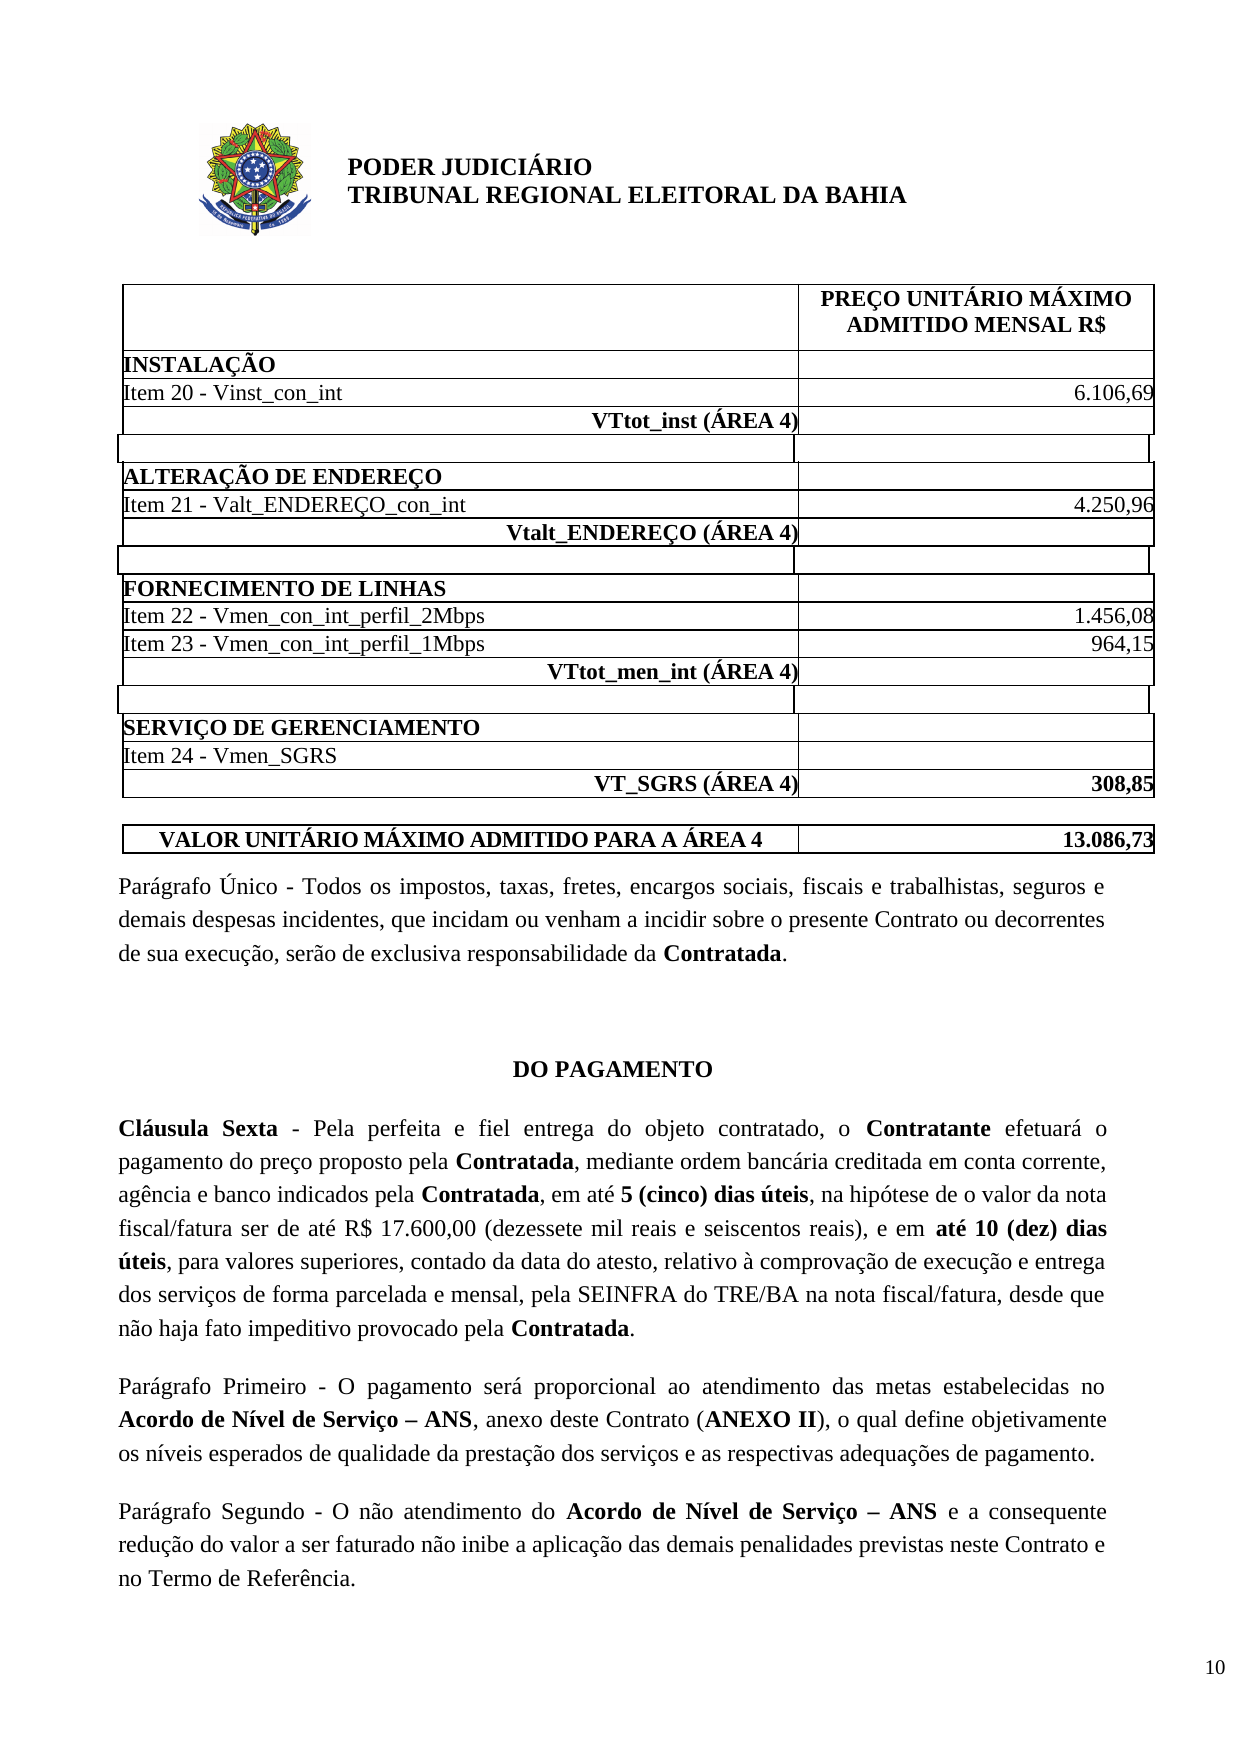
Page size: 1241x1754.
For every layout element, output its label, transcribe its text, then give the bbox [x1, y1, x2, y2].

table_cell [799, 407, 1153, 433]
table_cell [118, 601, 122, 629]
table_cell [799, 575, 1153, 601]
table_cell [118, 824, 122, 852]
table_cell VALOR UNITÁRIO MÁXIMO ADMITIDO PARA A ÁREA 4 [124, 826, 798, 852]
table_cell [119, 686, 793, 713]
table_cell Vtalt_ENDEREÇO (ÁREA 4) [124, 519, 798, 545]
table_cell Item 23 - Vmen_con_int_perfil_1Mbps [124, 631, 798, 657]
text Parágrafo Primeiro - O pagamento será proporcional ao atendimento das metas estabelecidas no Acordo de Nível de Serviço – ANS, anexo deste Contrato (ANEXO II), o qual define objetivamente os níveis esperados de qualidade da prestação dos serviços e as respectivas adequações de pagamento. [118, 1366, 1107, 1466]
table_cell [118, 575, 122, 601]
table_cell INSTALAÇÃO [124, 351, 798, 378]
text Parágrafo Único - Todos os impostos, taxas, fretes, encargos sociais, fiscais e trabalhistas, seguros e demais despesas incidentes, que incidam ou venham a incidir sobre o presente Contrato ou decorrentes de sua execução, serão de exclusiva responsabilidade da Contratada. [118, 866, 1107, 966]
table_cell [1150, 435, 1154, 461]
table_cell Item 22 - Vmen_con_int_perfil_2Mbps [124, 603, 798, 629]
table_cell [123, 798, 798, 824]
table_cell [795, 686, 1148, 713]
table_cell [799, 463, 1153, 489]
table_cell [799, 742, 1153, 768]
table_cell [118, 769, 122, 796]
table_cell 13.086,73 [799, 826, 1153, 852]
table_cell [118, 284, 122, 350]
table_cell VTtot_inst (ÁREA 4) [124, 407, 798, 433]
table_cell Item 24 - Vmen_SGRS [124, 742, 798, 768]
table_cell [799, 658, 1153, 685]
table_cell [118, 517, 122, 545]
text Parágrafo Segundo - O não atendimento do Acordo de Nível de Serviço – ANS e a consequente redução do valor a ser faturado não inibe a aplicação das demais penalidades previstas neste Contrato e no Termo de Referência. [118, 1491, 1107, 1591]
table_cell 4.250,96 [799, 491, 1153, 517]
table_cell [118, 796, 123, 824]
table_cell [118, 657, 122, 685]
table_cell 6.106,69 [799, 379, 1153, 406]
table_cell [118, 741, 122, 768]
table_cell [119, 435, 793, 461]
table_cell [1150, 547, 1154, 573]
table_cell [118, 714, 122, 741]
table_cell [118, 489, 122, 517]
table_cell VTtot_men_int (ÁREA 4) [124, 658, 798, 685]
table_cell [1150, 686, 1154, 713]
table_cell PREÇO UNITÁRIO MÁXIMO ADMITIDO MENSAL R$ [799, 285, 1153, 350]
table_cell [118, 378, 122, 406]
text Cláusula Sexta - Pela perfeita e fiel entrega do objeto contratado, o Contratante efetuará o pagamento do preço proposto pela Contratada, mediante ordem bancária creditada em conta corrente, agência e banco indicados pela Contratada, em até 5 (cinco) dias úteis, na hipótese de o valor da nota fiscal/fatura ser de até R$ 17.600,00 (dezessete mil reais e seiscentos reais), e em até 10 (dez) dias úteis, para valores superiores, contado da data do atesto, relativo à comprovação de execução e entrega dos serviços de forma parcelada e mensal, pela SEINFRA do TRE/BA na nota fiscal/fatura, desde que não haja fato impeditivo provocado pela Contratada. [118, 1108, 1107, 1341]
table_cell 308,85 [799, 770, 1153, 796]
table_cell FORNECIMENTO DE LINHAS [124, 575, 798, 601]
table_cell VT_SGRS (ÁREA 4) [124, 770, 798, 796]
table_cell Item 21 - Valt_ENDEREÇO_con_int [124, 491, 798, 517]
table_cell Item 20 - Vinst_con_int [124, 379, 798, 406]
table_cell [118, 629, 122, 657]
table_cell [795, 547, 1148, 573]
table_cell [799, 714, 1153, 741]
table_cell [118, 350, 122, 378]
table_cell [795, 435, 1148, 461]
table_cell [798, 798, 1154, 824]
table_cell [118, 406, 122, 433]
table_cell [799, 351, 1153, 378]
table_cell [119, 547, 793, 573]
table_cell 1.456,08 [799, 603, 1153, 629]
subtitle DO PAGAMENTO [118, 1050, 1107, 1083]
table_cell ALTERAÇÃO DE ENDEREÇO [124, 463, 798, 489]
table_cell 964,15 [799, 631, 1153, 657]
table_cell [124, 285, 798, 350]
table_cell SERVIÇO DE GERENCIAMENTO [124, 714, 798, 741]
table_cell [799, 519, 1153, 545]
table_cell [118, 463, 122, 489]
